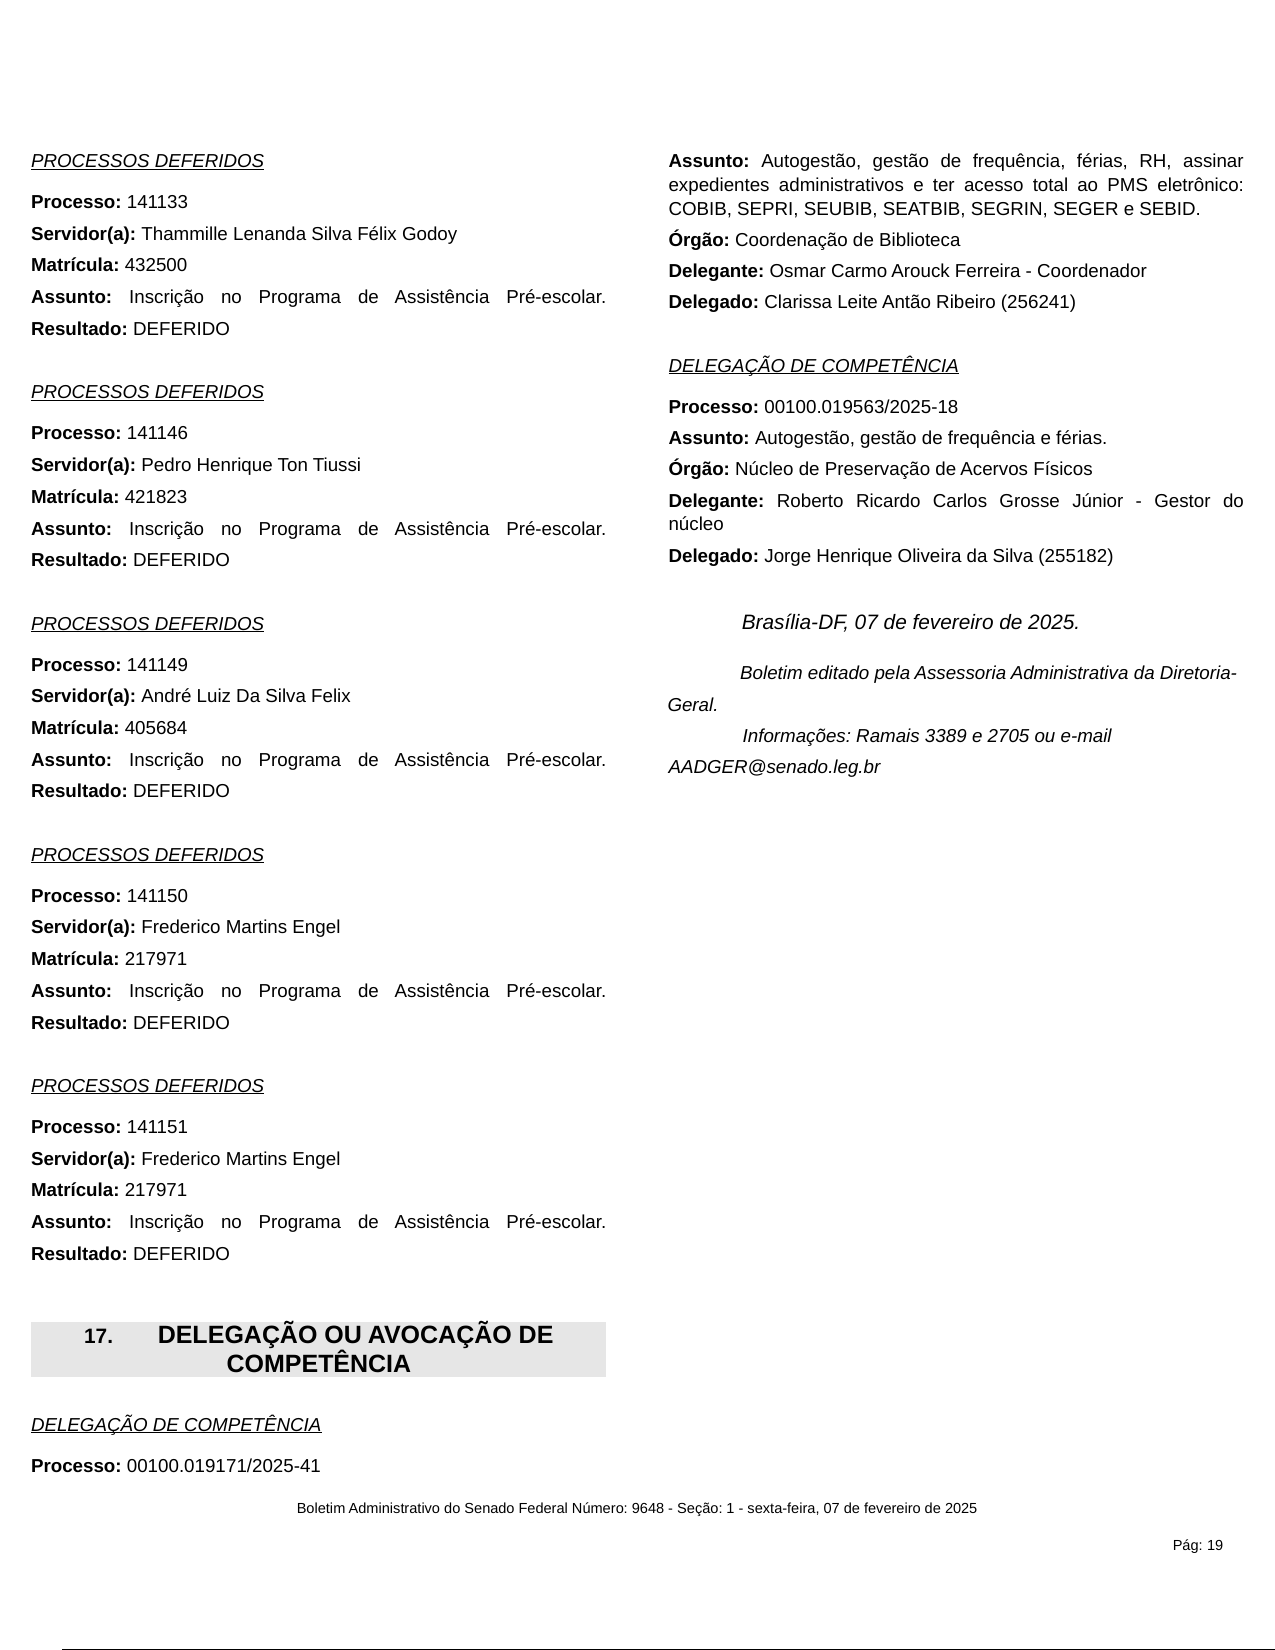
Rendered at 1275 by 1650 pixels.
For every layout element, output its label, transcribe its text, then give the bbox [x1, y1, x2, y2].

text Processo: 00100.019171/2025-41 [31, 1454, 606, 1476]
text Órgão: Núcleo de Preservação de Acervos Físicos [668, 458, 1244, 480]
text Assunto: Autogestão, gestão de frequência, férias, RH, assinar expedientes administrativos e ter acesso total ao PMS eletrônico: COBIB, SEPRI, SEUBIB, SEATBIB, SEGRIN, SEGER e SEBID. [668, 150, 1244, 219]
text Delegado: Clarissa Leite Antão Ribeiro (256241) [668, 291, 1244, 313]
text PROCESSOS DEFERIDOS [31, 150, 606, 172]
text Delegante: Roberto Ricardo Carlos Grosse Júnior - Gestor do núcleo [668, 489, 1244, 535]
text PROCESSOS DEFERIDOS [31, 843, 606, 865]
text Delegado: Jorge Henrique Oliveira da Silva (255182) [668, 544, 1244, 566]
text PROCESSOS DEFERIDOS [31, 612, 606, 634]
text Matrícula: 217971 [31, 1179, 606, 1200]
text DELEGAÇÃO DE COMPETÊNCIA [31, 1413, 606, 1435]
text PROCESSOS DEFERIDOS [31, 381, 606, 403]
text Informações: Ramais 3389 e 2705 ou e-mail [742, 725, 1244, 746]
text Assunto: Inscrição no Programa de Assistência Pré-escolar. Resultado: DEFERIDO [31, 1211, 606, 1264]
text Processo: 141146 [31, 422, 606, 444]
text Delegante: Osmar Carmo Arouck Ferreira - Coordenador [668, 260, 1244, 282]
text Assunto: Inscrição no Programa de Assistência Pré-escolar. Resultado: DEFERIDO [31, 748, 606, 802]
text Assunto: Inscrição no Programa de Assistência Pré-escolar. Resultado: DEFERIDO [31, 979, 606, 1033]
text Matrícula: 421823 [31, 485, 606, 507]
text Órgão: Coordenação de Biblioteca [668, 229, 1244, 250]
text Assunto: Autogestão, gestão de frequência e férias. [668, 427, 1244, 448]
text Assunto: Inscrição no Programa de Assistência Pré-escolar. Resultado: DEFERIDO [31, 286, 606, 339]
text Matrícula: 405684 [31, 717, 606, 738]
text PROCESSOS DEFERIDOS [31, 1074, 606, 1096]
text Processo: 141133 [31, 191, 606, 213]
text Processo: 141151 [31, 1116, 606, 1137]
text Brasília-DF, 07 de fevereiro de 2025. [742, 609, 1244, 633]
text Assunto: Inscrição no Programa de Assistência Pré-escolar. Resultado: DEFERIDO [31, 517, 606, 571]
text AADGER@senado.leg.br [668, 756, 1244, 778]
text Servidor(a): Pedro Henrique Ton Tiussi [31, 454, 606, 476]
text DELEGAÇÃO DE COMPETÊNCIA [668, 354, 1244, 376]
text Matrícula: 432500 [31, 254, 606, 276]
text Processo: 141150 [31, 884, 606, 906]
text Processo: 00100.019563/2025-18 [668, 396, 1244, 417]
text Servidor(a): André Luiz Da Silva Felix [31, 685, 606, 707]
subtitle DELEGAÇÃO OU AVOCAÇÃO DE COMPETÊNCIA [31, 1322, 606, 1377]
text Matrícula: 217971 [31, 948, 606, 969]
text Servidor(a): Frederico Martins Engel [31, 1147, 606, 1169]
text Servidor(a): Thammille Lenanda Silva Félix Godoy [31, 223, 606, 244]
text Servidor(a): Frederico Martins Engel [31, 916, 606, 938]
text Processo: 141149 [31, 653, 606, 675]
text Boletim editado pela Assessoria Administrativa da Diretoria-Geral. [667, 662, 1244, 715]
